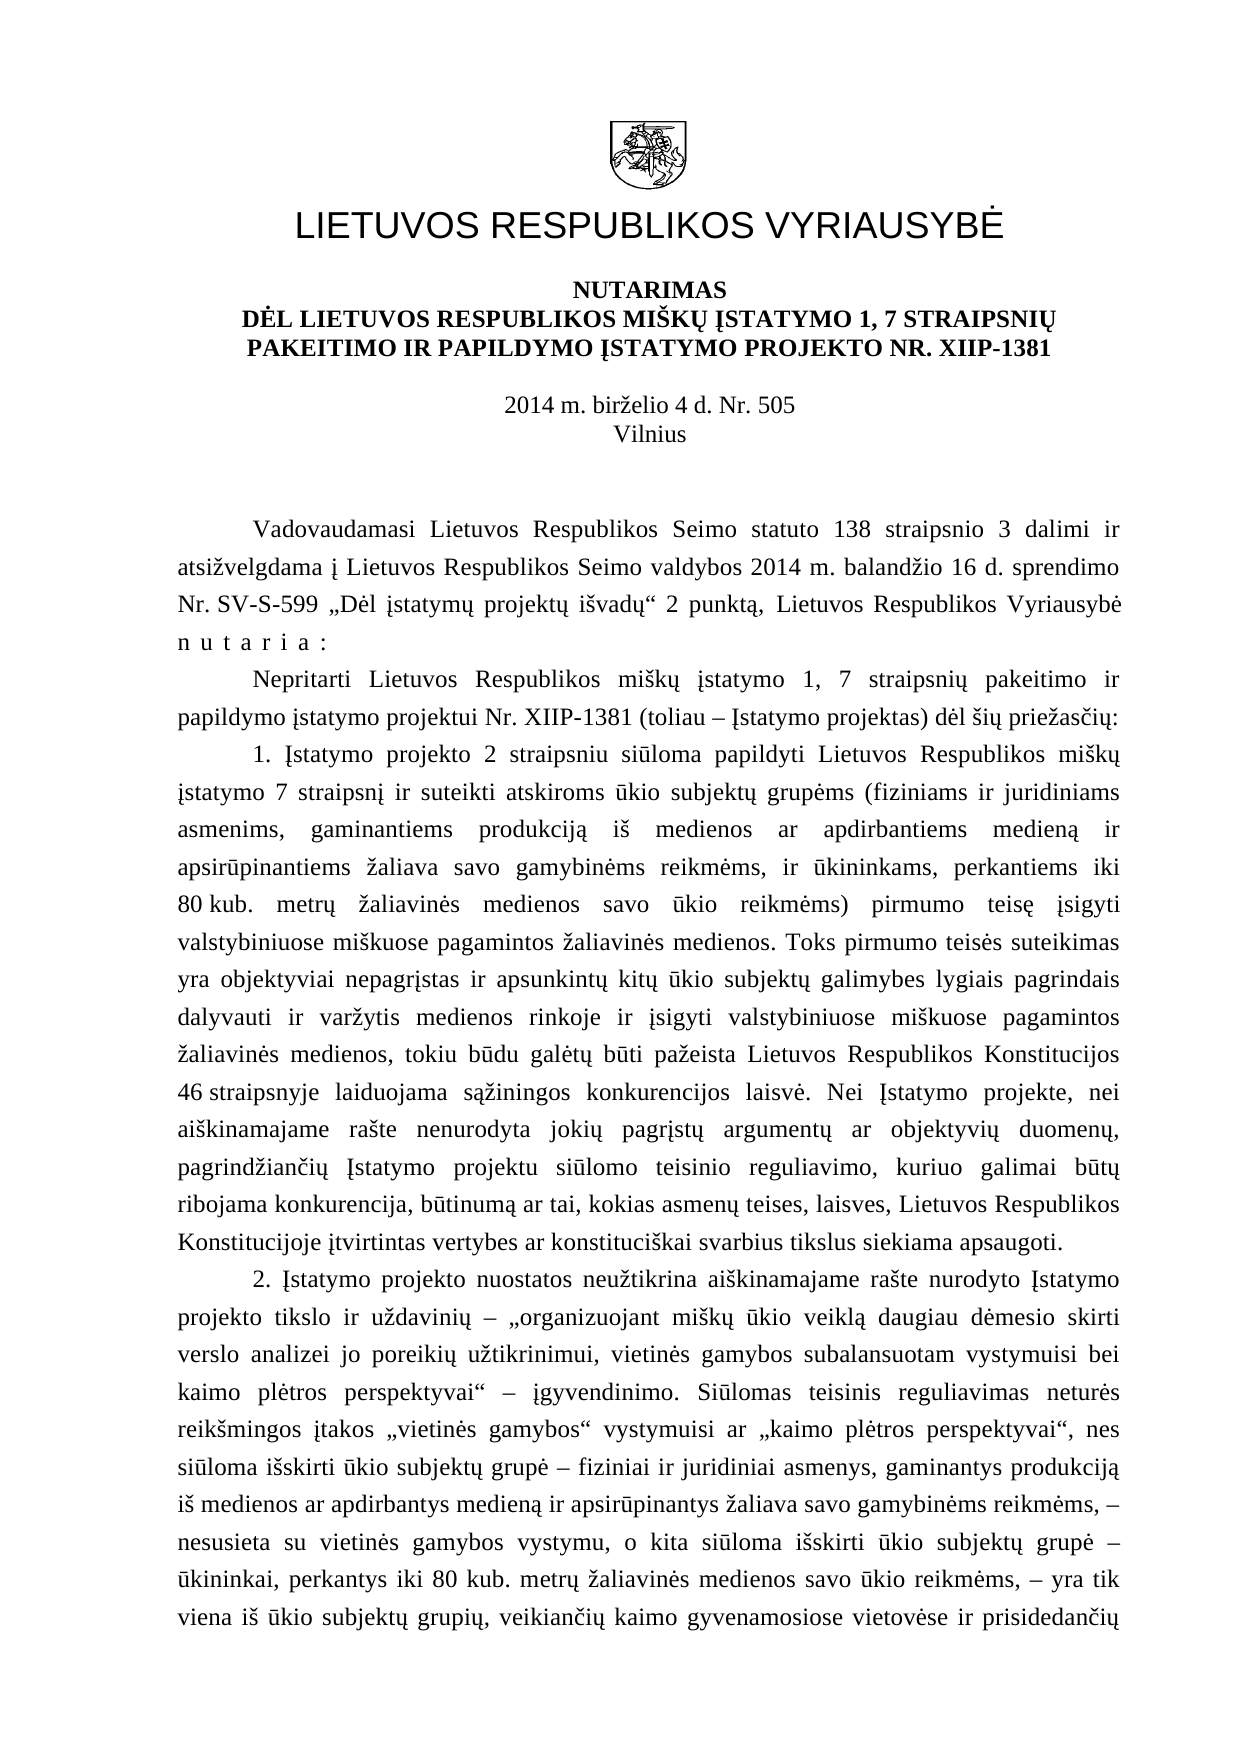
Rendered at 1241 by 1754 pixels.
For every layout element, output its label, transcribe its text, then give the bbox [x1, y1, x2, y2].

text 1. Įstatymo projekto 2 straipsniu siūloma papildyti Lietuvos Respublikos miškų įstatymo 7 straipsnį ir suteikti atskiroms ūkio subjektų grupėms (fiziniams ir juridiniams asmenims, gaminantiems produkciją iš medienos ar apdirbantiems medieną ir apsirūpinantiems žaliava savo gamybinėms reikmėms, ir ūkininkams, perkantiems iki 80 kub. metrų žaliavinės medienos savo ūkio reikmėms) pirmumo teisę įsigyti valstybiniuose miškuose pagamintos žaliavinės medienos. Toks pirmumo teisės suteikimas yra objektyviai nepagrįstas ir apsunkintų kitų ūkio subjektų galimybes lygiais pagrindais dalyvauti ir varžytis medienos rinkoje ir įsigyti valstybiniuose miškuose pagamintos žaliavinės medienos, tokiu būdu galėtų būti pažeista Lietuvos Respublikos Konstitucijos 46 straipsnyje laiduojama sąžiningos konkurencijos laisvė. Nei Įstatymo projekte, nei aiškinamajame rašte nenurodyta jokių pagrįstų argumentų ar objektyvių duomenų, pagrindžiančių Įstatymo projektu siūlomo teisinio reguliavimo, kuriuo galimai būtų ribojama konkurencija, būtinumą ar tai, kokias asmenų teises, laisves, Lietuvos Respublikos Konstitucijoje įtvirtintas vertybes ar konstituciškai svarbius tikslus siekiama apsaugoti. [177, 730, 1122, 1255]
text Vadovaudamasi Lietuvos Respublikos Seimo statuto 138 straipsnio 3 dalimi ir atsižvelgdama į Lietuvos Respublikos Seimo valdybos 2014 m. balandžio 16 d. sprendimo Nr. SV-S-599 „Dėl įstatymų projektų išvadų“ 2 punktą, Lietuvos Respublikos Vyriausybė nutaria: [177, 505, 1122, 655]
text nutarimas [177, 275, 1122, 304]
text 2. Įstatymo projekto nuostatos neužtikrina aiškinamajame rašte nurodyto Įstatymo projekto tikslo ir uždavinių – „organizuojant miškų ūkio veiklą daugiau dėmesio skirti verslo analizei jo poreikių užtikrinimui, vietinės gamybos subalansuotam vystymuisi bei kaimo plėtros perspektyvai“ – įgyvendinimo. Siūlomas teisinis reguliavimas neturės reikšmingos įtakos „vietinės gamybos“ vystymuisi ar „kaimo plėtros perspektyvai“, nes siūloma išskirti ūkio subjektų grupė – fiziniai ir juridiniai asmenys, gaminantys produkciją iš medienos ar apdirbantys medieną ir apsirūpinantys žaliava savo gamybinėms reikmėms, – nesusieta su vietinės gamybos vystymu, o kita siūloma išskirti ūkio subjektų grupė –ūkininkai, perkantys iki 80 kub. metrų žaliavinės medienos savo ūkio reikmėms, – yra tik viena iš ūkio subjektų grupių, veikiančių kaimo gyvenamosiose vietovėse ir prisidedančių [177, 1255, 1122, 1630]
text 2014 m. birželio 4 d. Nr. 505 Vilnius [177, 390, 1122, 448]
text Lietuvos Respublikos Vyriausybė [177, 203, 1122, 247]
text Dėl LIETUVOS RESPUBLIKOS MIŠKŲ ĮSTATYMO 1, 7 STRAIPSNIŲ PAKEITIMO IR PAPILDYMO ĮSTATYMO PROJEKTO NR. XIIP-1381 [177, 304, 1122, 362]
text Nepritarti Lietuvos Respublikos miškų įstatymo 1, 7 straipsnių pakeitimo ir papildymo įstatymo projektui Nr. XIIP-1381 (toliau – Įstatymo projektas) dėl šių priežasčių: [177, 655, 1122, 730]
